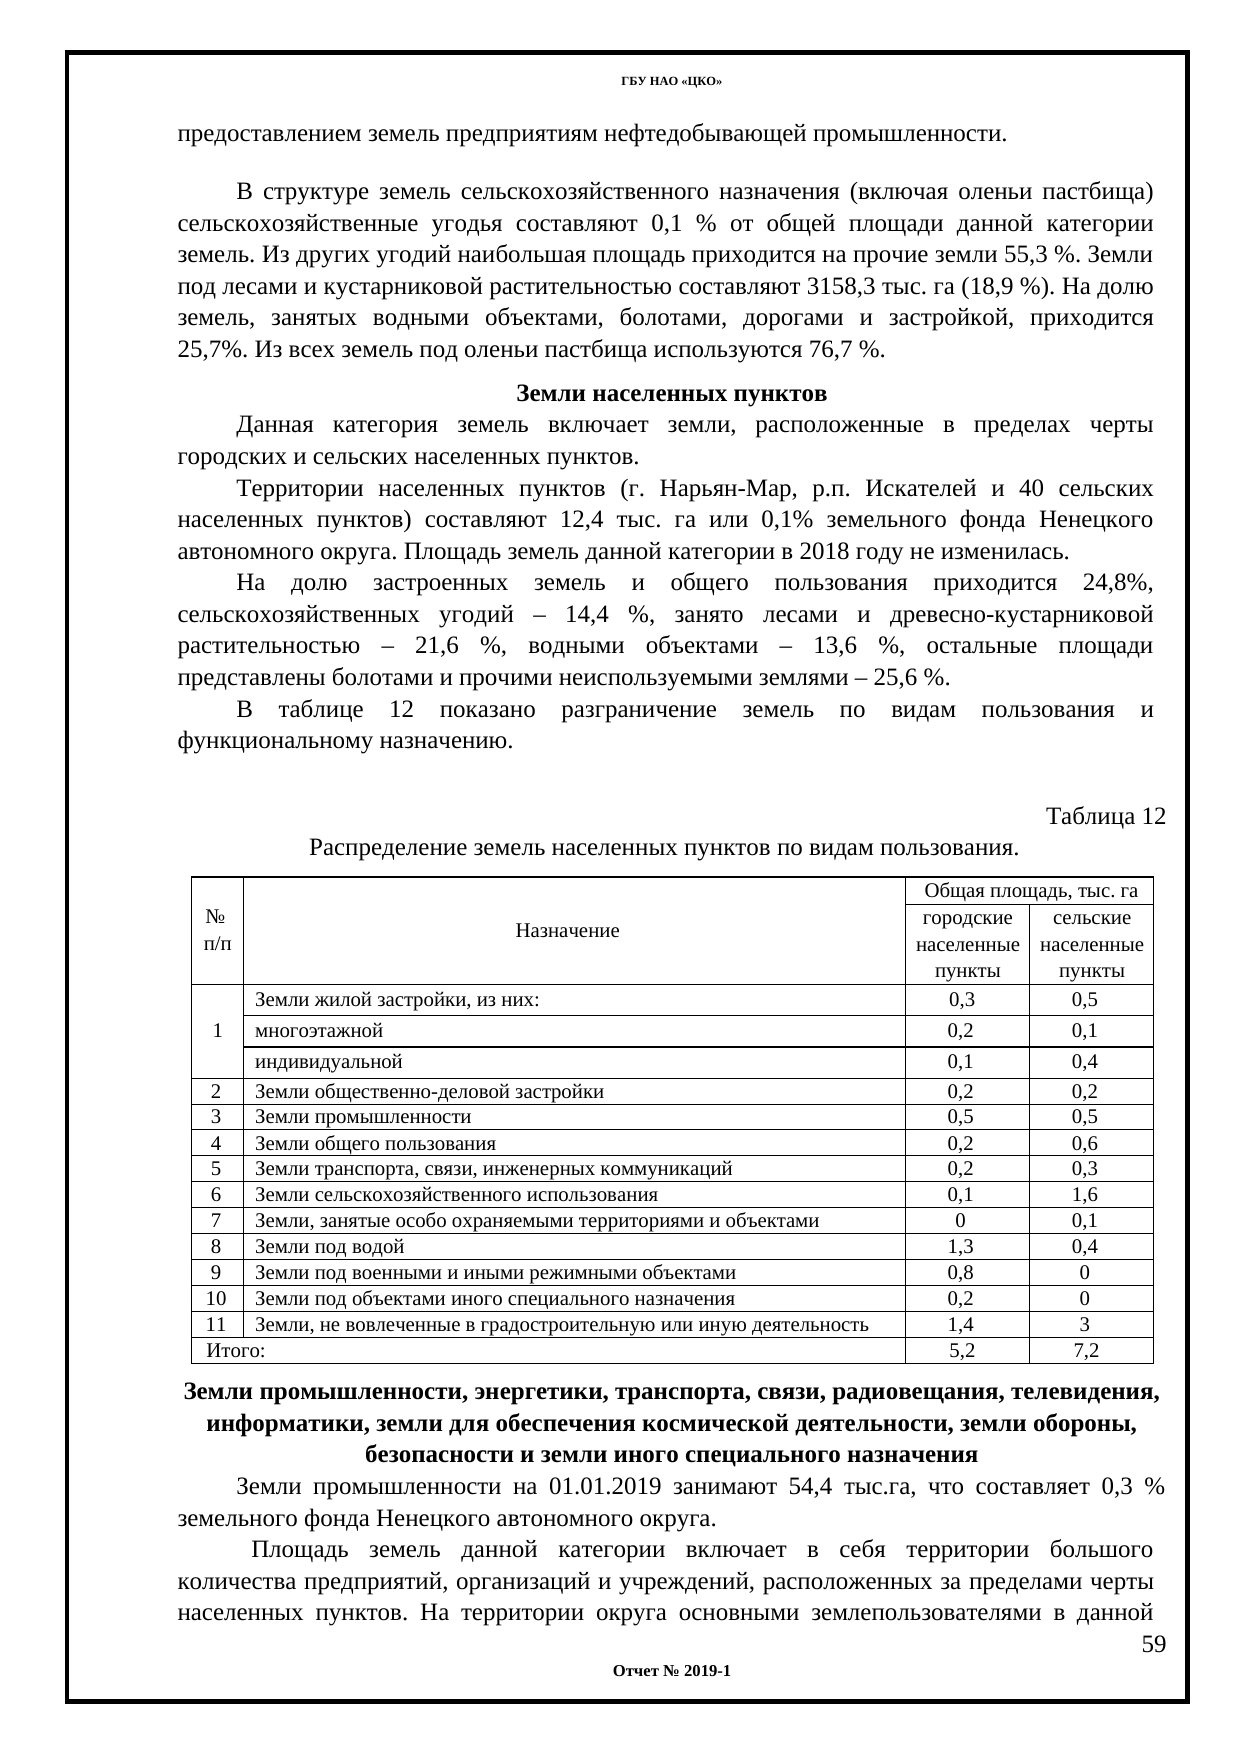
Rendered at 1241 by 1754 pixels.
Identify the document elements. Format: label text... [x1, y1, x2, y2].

text Распределение земель населенных пунктов по видам пользования. [177, 832, 1152, 861]
table_header Назначение [244, 878, 905, 984]
table_cell 9 [192, 1260, 243, 1285]
table_cell 0,5 [1030, 1105, 1153, 1129]
table_cell 4 [192, 1130, 243, 1155]
table_cell Земли общего пользования [244, 1130, 905, 1155]
table_cell 0,5 [906, 1105, 1029, 1129]
table_cell 0,5 [1030, 985, 1153, 1015]
text предоставлением земель предприятиям нефтедобывающей промышленности. [177, 118, 1154, 147]
text Земли населенных пунктов [177, 378, 1166, 407]
table_cell 0,2 [906, 1130, 1029, 1155]
table_cell Земли транспорта, связи, инженерных коммуникаций [244, 1156, 905, 1181]
table_cell 3 [192, 1105, 243, 1129]
table_cell 0,1 [1030, 1208, 1153, 1233]
table_cell Земли под объектами иного специального назначения [244, 1286, 905, 1311]
table_cell 8 [192, 1234, 243, 1259]
table_cell 0,1 [906, 1048, 1029, 1077]
table_cell 0,2 [1030, 1079, 1153, 1103]
table_cell 0,2 [906, 1156, 1029, 1181]
table_cell 1,4 [906, 1312, 1029, 1337]
table_cell Земли общественно-деловой застройки [244, 1079, 905, 1103]
table_cell Земли жилой застройки, из них: [244, 985, 905, 1015]
table_cell 3 [1030, 1312, 1153, 1337]
table_cell 0,1 [1030, 1016, 1153, 1046]
table_cell 7,2 [1030, 1338, 1153, 1363]
table_cell 0 [1030, 1260, 1153, 1285]
table_cell 11 [192, 1312, 243, 1337]
table_cell 5,2 [906, 1338, 1029, 1363]
table_cell 0,3 [1030, 1156, 1153, 1181]
text На долю застроенных земель и общего пользования приходится 24,8%, сельскохозяйственных угодий – 14,4 %, занято лесами и древесно-кустарниковой растительностью – 21,6 %, водными объектами – 13,6 %, остальные площади представлены болотами и прочими неиспользуемыми землями – 25,6 %. [177, 567, 1154, 691]
text Земли промышленности, энергетики, транспорта, связи, радиовещания, телевидения, информатики, земли для обеспечения космической деятельности, земли обороны, безопасности и земли иного специального назначения [177, 1376, 1166, 1468]
table_cell многоэтажной [244, 1016, 905, 1046]
table_header № п/п [192, 878, 243, 984]
table_cell Земли под водой [244, 1234, 905, 1259]
text В таблице 12 показано разграничение земель по видам пользования и функциональному назначению. [177, 694, 1154, 754]
table_cell Земли промышленности [244, 1105, 905, 1129]
table_cell 1 [192, 985, 243, 1077]
table_cell индивидуальной [244, 1048, 905, 1077]
table_cell Земли под военными и иными режимными объектами [244, 1260, 905, 1285]
table_cell 0,1 [906, 1182, 1029, 1207]
table_cell 0,4 [1030, 1048, 1153, 1077]
table_header Общая площадь, тыс. га [906, 878, 1153, 904]
text Данная категория земель включает земли, расположенные в пределах черты городских и сельских населенных пунктов. [177, 409, 1154, 470]
text В структуре земель сельскохозяйственного назначения (включая оленьи пастбища) сельскохозяйственные угодья составляют 0,1 % от общей площади данной категории земель. Из других угодий наибольшая площадь приходится на прочие земли 55,3 %. Земли под лесами и кустарниковой растительностью составляют 3158,3 тыс. га (18,9 %). На долю земель, занятых водными объектами, болотами, дорогами и застройкой, приходится 25,7%. Из всех земель под оленьи пастбища используются 76,7 %. [177, 176, 1154, 363]
table_cell сельские населенные пункты [1030, 905, 1153, 984]
table_cell 0,6 [1030, 1130, 1153, 1155]
table_cell Итого: [192, 1338, 905, 1363]
table_cell 6 [192, 1182, 243, 1207]
table_cell 0,2 [906, 1286, 1029, 1311]
table_cell 1,3 [906, 1234, 1029, 1259]
table_cell городские населенные пункты [906, 905, 1029, 984]
table_cell 0 [906, 1208, 1029, 1233]
table_cell 0,4 [1030, 1234, 1153, 1259]
text Территории населенных пунктов (г. Нарьян-Мар, р.п. Искателей и 40 сельских населенных пунктов) составляют 12,4 тыс. га или 0,1% земельного фонда Ненецкого автономного округа. Площадь земель данной категории в 2018 году не изменилась. [177, 473, 1154, 564]
table_cell 10 [192, 1286, 243, 1311]
text Площадь земель данной категории включает в себя территории большого количества предприятий, организаций и учреждений, расположенных за пределами черты населенных пунктов. На территории округа основными землепользователями в данной [177, 1534, 1154, 1626]
table_cell 7 [192, 1208, 243, 1233]
table_cell Земли, не вовлеченные в градостроительную или иную деятельность [244, 1312, 905, 1337]
table_cell Земли, занятые особо охраняемыми территориями и объектами [244, 1208, 905, 1233]
table_cell 0,2 [906, 1079, 1029, 1103]
text Земли промышленности на 01.01.2019 занимают 54,4 тыс.га, что составляет 0,3 % земельного фонда Ненецкого автономного округа. [177, 1471, 1166, 1531]
table_cell 0 [1030, 1286, 1153, 1311]
table_cell 5 [192, 1156, 243, 1181]
table_cell 2 [192, 1079, 243, 1103]
table_cell 1,6 [1030, 1182, 1153, 1207]
table_cell 0,8 [906, 1260, 1029, 1285]
table_cell 0,2 [906, 1016, 1029, 1046]
table_cell Земли сельскохозяйственного использования [244, 1182, 905, 1207]
text Таблица 12 [177, 801, 1166, 829]
table_cell 0,3 [906, 985, 1029, 1015]
